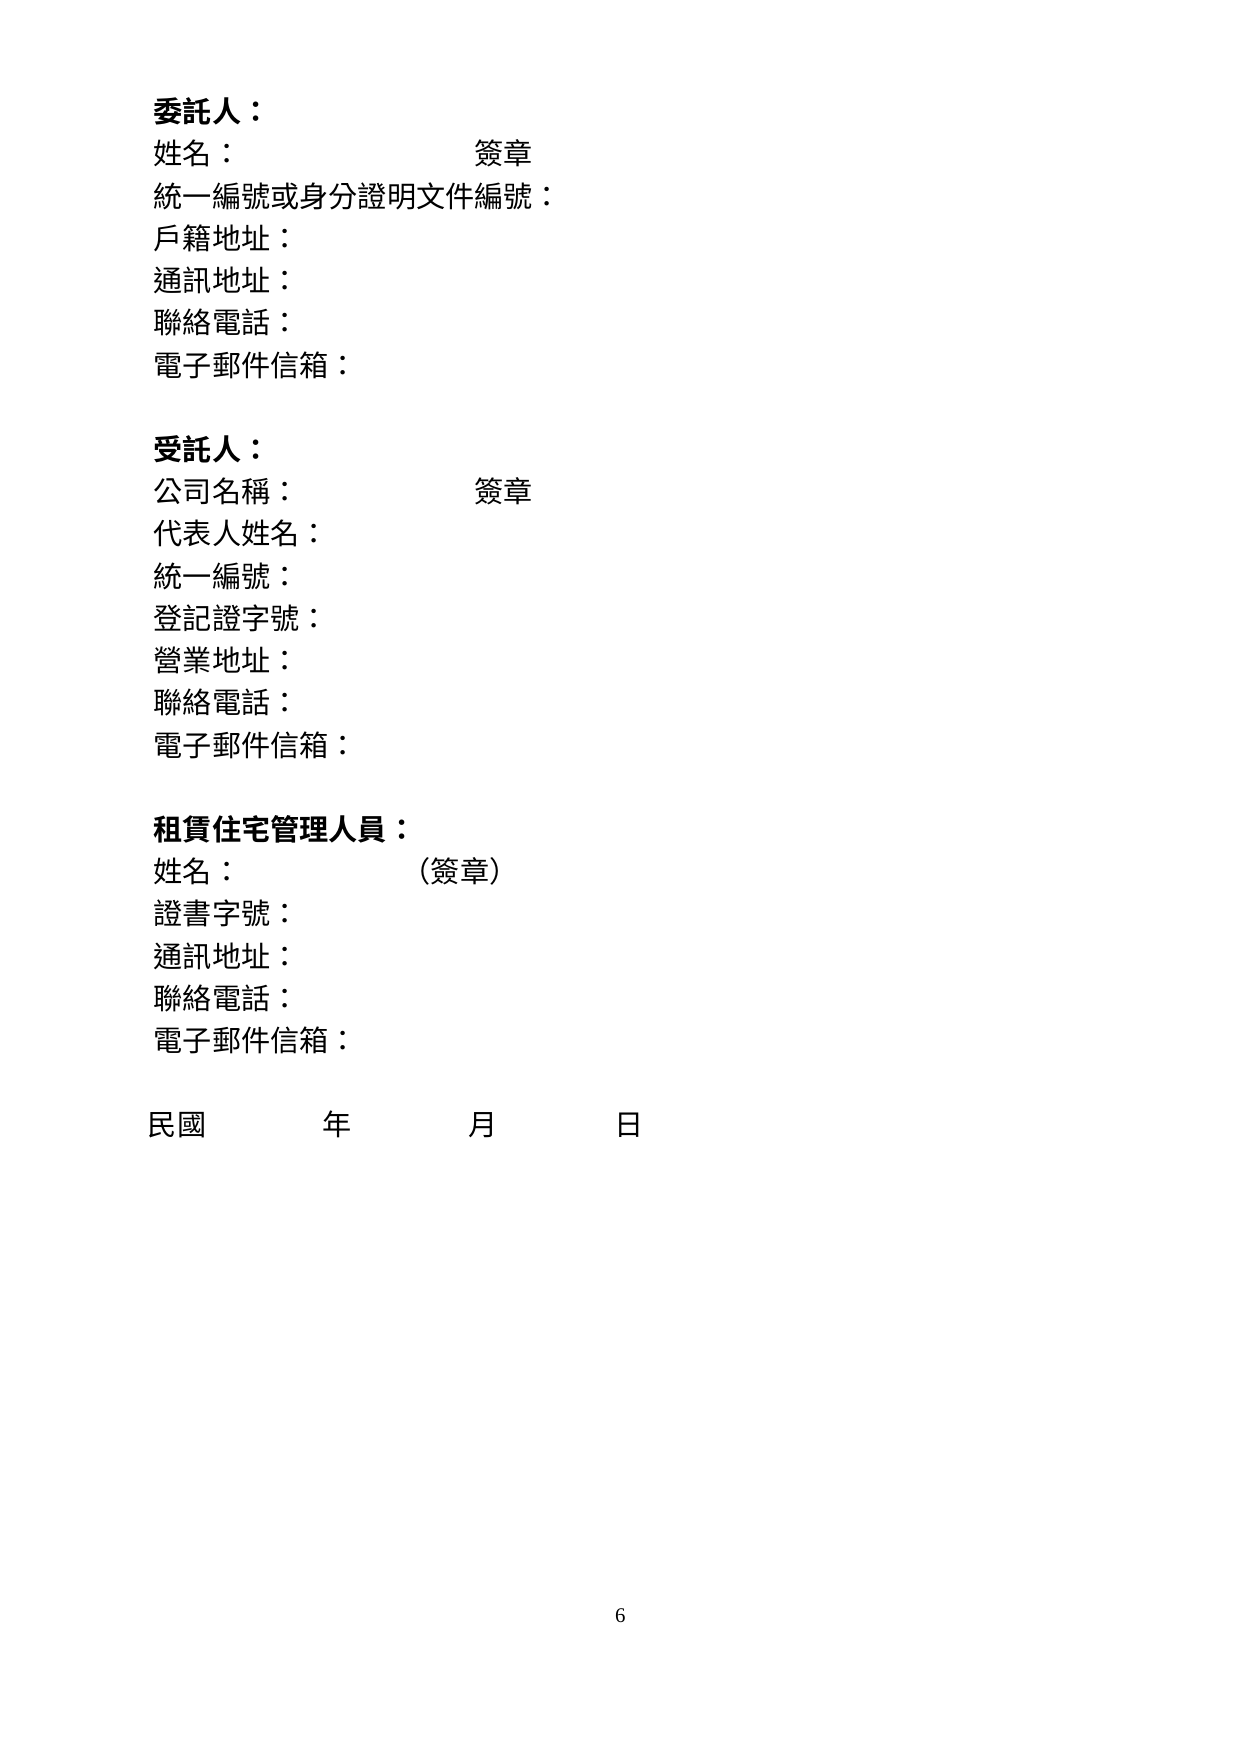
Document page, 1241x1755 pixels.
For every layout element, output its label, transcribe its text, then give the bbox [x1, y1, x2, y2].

text 民國 年 月 日 [148, 1102, 1093, 1144]
text 聯絡電話： [146, 976, 1093, 1018]
text 統一編號或身分證明文件編號： [146, 173, 1093, 216]
text 租賃住宅管理人員： [146, 806, 1093, 849]
text 代表人姓名： [146, 511, 1093, 553]
text 姓名： 簽章 [146, 131, 1093, 173]
text 通訊地址： [146, 258, 1093, 300]
text 通訊地址： [146, 933, 1093, 976]
text 姓名： （簽章） [146, 849, 1093, 891]
text 營業地址： [146, 638, 1093, 680]
text 戶籍地址： [146, 216, 1093, 258]
text 聯絡電話： [146, 300, 1093, 342]
text 電子郵件信箱： [146, 342, 1093, 385]
text 公司名稱： 簽章 [146, 469, 1093, 511]
text 聯絡電話： [146, 680, 1093, 722]
text 委託人： [146, 89, 1093, 131]
text 統一編號： [146, 553, 1093, 596]
text 電子郵件信箱： [146, 722, 1093, 765]
text 登記證字號： [146, 596, 1093, 638]
text 受託人： [146, 426, 1093, 469]
text 電子郵件信箱： [146, 1018, 1093, 1060]
text 證書字號： [146, 891, 1093, 933]
